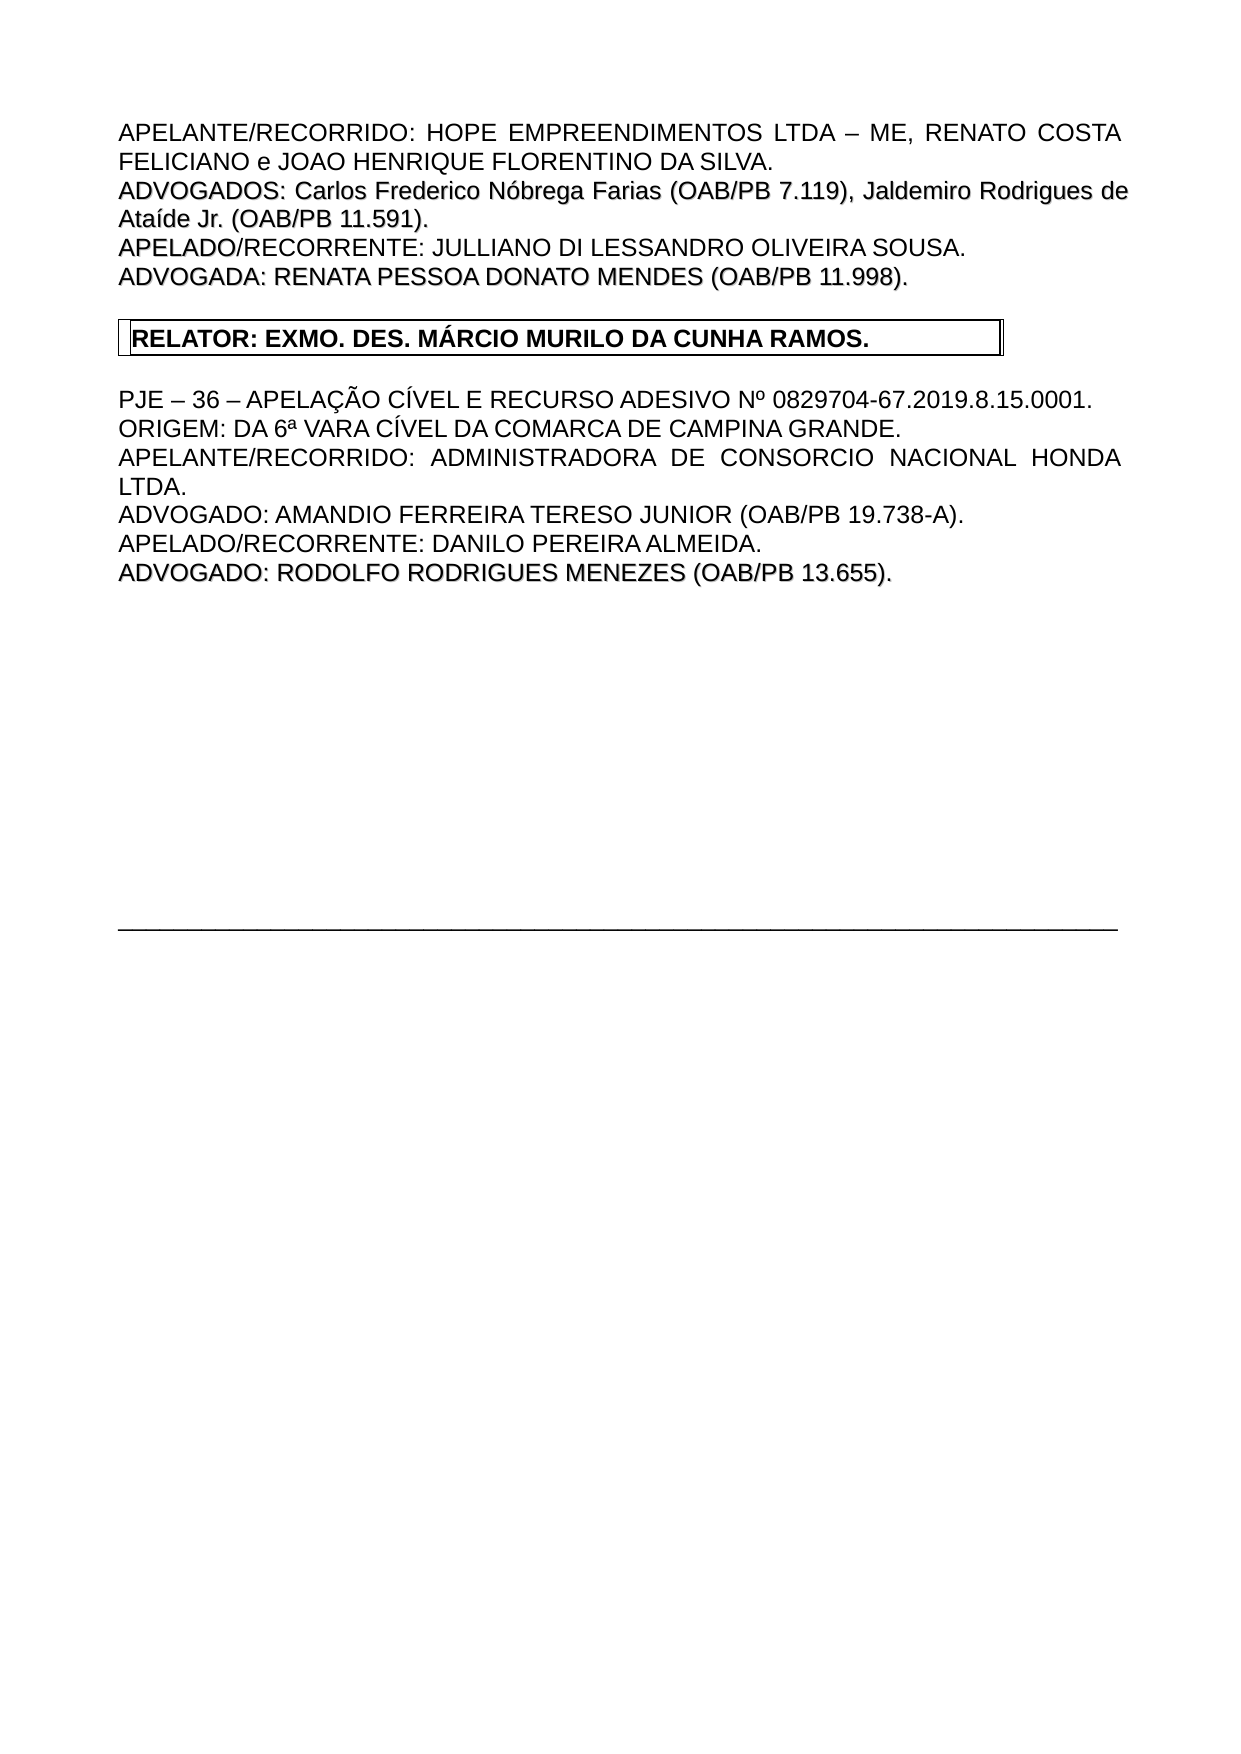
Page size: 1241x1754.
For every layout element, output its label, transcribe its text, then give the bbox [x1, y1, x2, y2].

text APELANTE/RECORRIDO: ADMINISTRADORA DE CONSORCIO NACIONAL HONDA LTDA. [118, 443, 1122, 500]
text ADVOGADO: AMANDIO FERREIRA TERESO JUNIOR (OAB/PB 19.738-A). [118, 500, 1122, 529]
text ORIGEM: DA 6ª VARA CÍVEL DA COMARCA DE CAMPINA GRANDE. [118, 414, 1122, 443]
text ADVOGADO: RODOLFO RODRIGUES MENEZES (OAB/PB 13.655). [118, 558, 1131, 586]
text APELADO/RECORRENTE: DANILO PEREIRA ALMEIDA. [118, 529, 1122, 558]
text ADVOGADOS: Carlos Frederico Nóbrega Farias (OAB/PB 7.119), Jaldemiro Rodrigues de Ataíde Jr. (OAB/PB 11.591). [118, 176, 1131, 233]
text APELANTE/RECORRIDO: HOPE EMPREENDIMENTOS LTDA – ME, RENATO COSTA FELICIANO e JOAO HENRIQUE FLORENTINO DA SILVA. [118, 118, 1122, 176]
table_header RELATOR: EXMO. DES. MÁRCIO MURILO DA CUNHA RAMOS. [131, 321, 999, 354]
text ________________________________________________________________________ [118, 903, 1122, 931]
text PJE – 36 – APELAÇÃO CÍVEL E RECURSO ADESIVO Nº 0829704-67.2019.8.15.0001. [118, 385, 1122, 414]
text APELADO/RECORRENTE: JULLIANO DI LESSANDRO OLIVEIRA SOUSA. [118, 233, 1122, 262]
text ADVOGADA: RENATA PESSOA DONATO MENDES (OAB/PB 11.998). [118, 262, 1131, 291]
